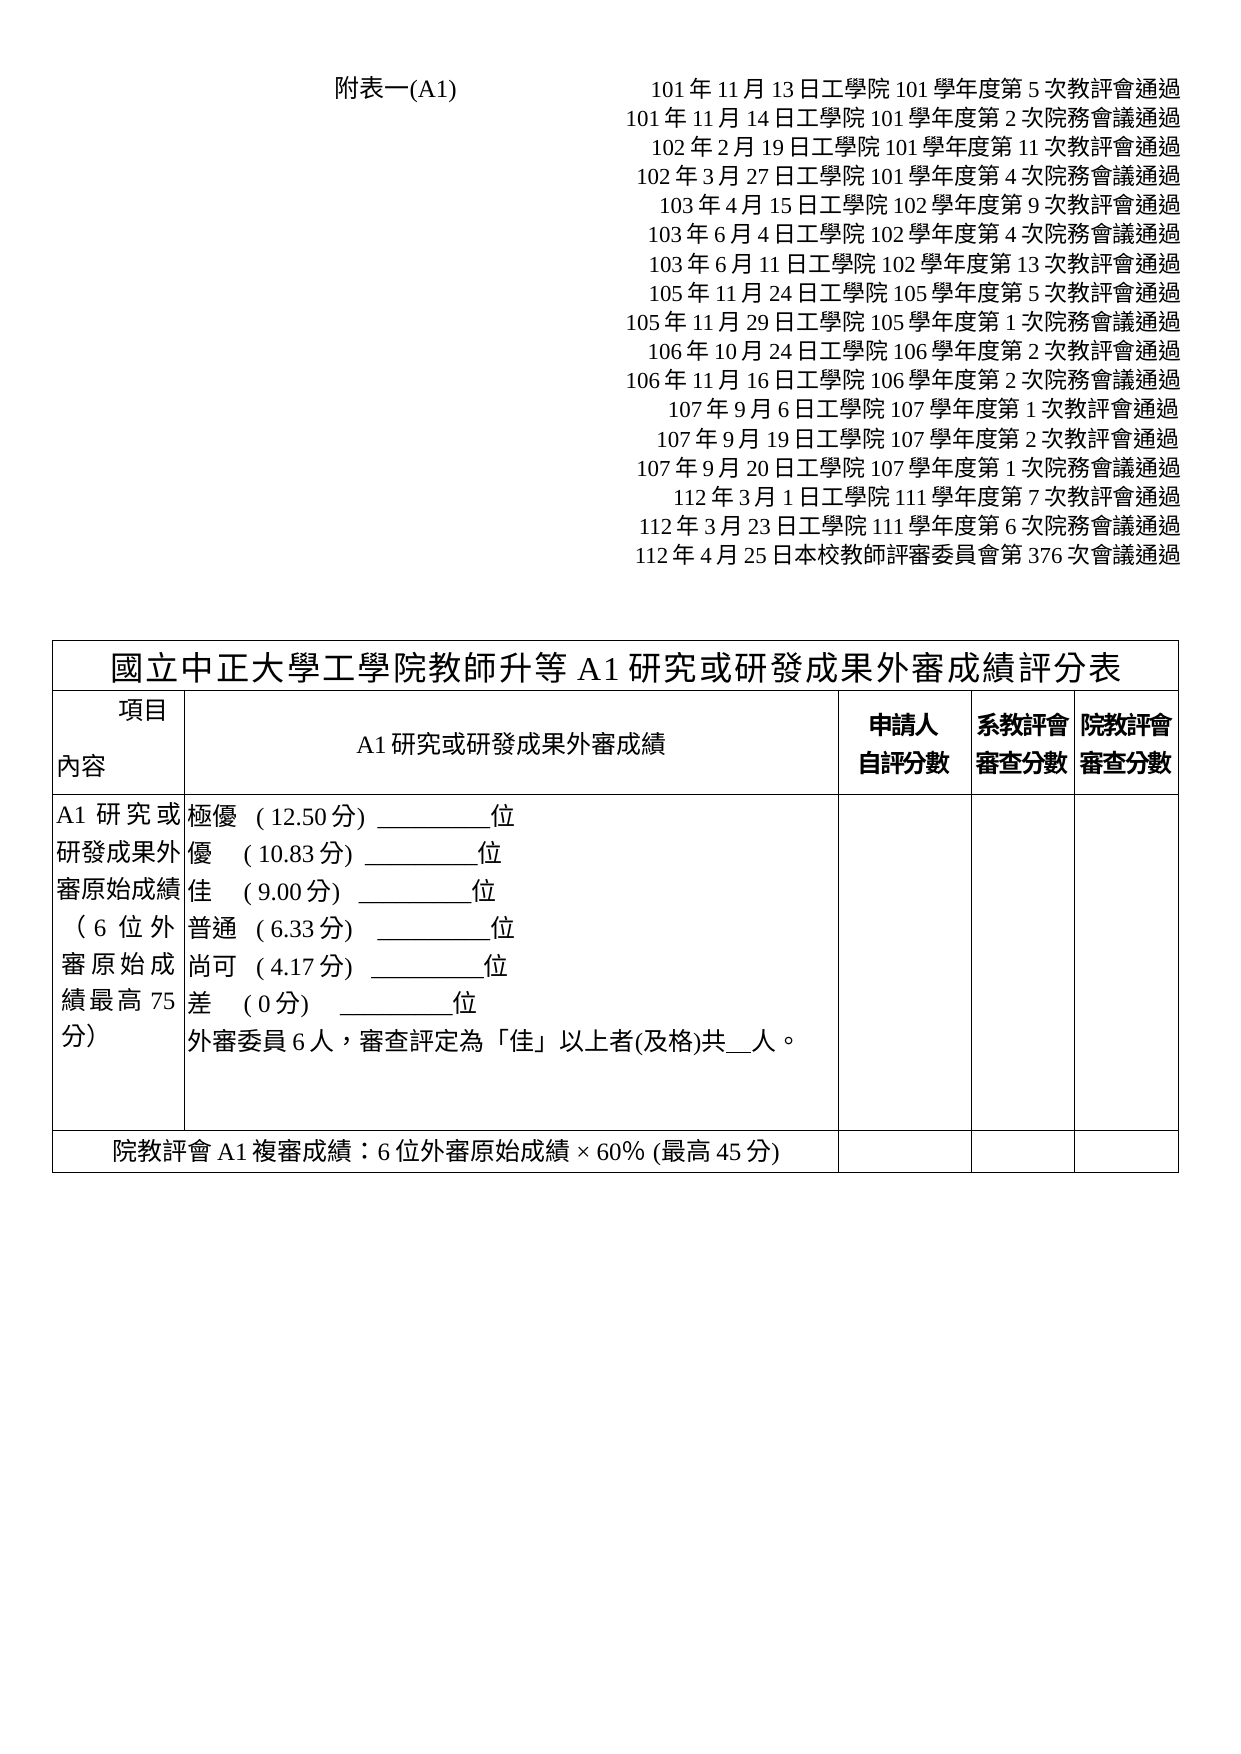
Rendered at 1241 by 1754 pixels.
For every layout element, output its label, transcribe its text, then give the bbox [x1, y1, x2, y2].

table_cell 項目 內容 [53, 691, 184, 794]
text 112年4月25日本校教師評審委員會第376次會議通過 [56, 540, 1181, 569]
text 102年3月27日工學院101學年度第4次院務會議通過 [56, 161, 1181, 190]
table_cell [972, 1131, 1074, 1172]
text 103年4月15日工學院102學年度第9次教評會通過 [56, 190, 1181, 219]
table_cell [839, 1131, 971, 1172]
text 107年9月19日工學院107學年度第2次教評會通過 [56, 424, 1178, 453]
table_cell [1075, 1131, 1178, 1172]
table_header 國立中正大學工學院教師升等A1研究或研發成果外審成績評分表 [53, 641, 1178, 689]
table_cell 極優 ( 12.50分) _________位 優 ( 10.83分) _________位 佳 ( 9.00分) _________位 普通 ( 6.33分) _________位 尚可 ( 4.17分) _________位 差 ( 0分) _________位 外審委員6人，審查評定為「佳」以上者(及格)共 人。 [185, 795, 838, 1130]
text 附表一(A1) 101年11月13日工學院101學年度第5次教評會通過 [56, 74, 1181, 103]
table_cell [972, 795, 1074, 1130]
text 106年11月16日工學院106學年度第2次院務會議通過 [56, 365, 1181, 394]
text 112年3月1日工學院111學年度第7次教評會通過 [56, 482, 1181, 511]
table_cell 院教評會A1複審成績：6位外審原始成績 × 60％ (最高45分) [53, 1131, 838, 1172]
table_cell A1研究或研發成果外審原始成績 （6位外審原始成績最高75分） [53, 795, 184, 1130]
text 102年2月19日工學院101學年度第11次教評會通過 [56, 132, 1181, 161]
text 112年3月23日工學院111學年度第6次院務會議通過 [56, 511, 1181, 540]
text 106年10月24日工學院106學年度第2次教評會通過 [56, 336, 1181, 365]
table_cell 院教評會審查分數 [1075, 691, 1178, 794]
text 103年6月11日工學院102學年度第13次教評會通過 [56, 249, 1181, 278]
text 107年9月20日工學院107學年度第1次院務會議通過 [56, 453, 1181, 482]
table_cell [1075, 795, 1178, 1130]
table_cell 申請人 自評分數 [839, 691, 971, 794]
table_cell 系教評會審查分數 [972, 691, 1074, 794]
text 105年11月24日工學院105學年度第5次教評會通過 [56, 278, 1181, 307]
text 107年9月6日工學院107學年度第1次教評會通過 [56, 394, 1178, 424]
text 101年11月14日工學院101學年度第2次院務會議通過 [56, 103, 1181, 132]
table_cell A1研究或研發成果外審成績 [185, 691, 838, 794]
text 105年11月29日工學院105學年度第1次院務會議通過 [56, 307, 1181, 336]
text 103年6月4日工學院102學年度第4次院務會議通過 [56, 219, 1181, 249]
table_cell [839, 795, 971, 1130]
